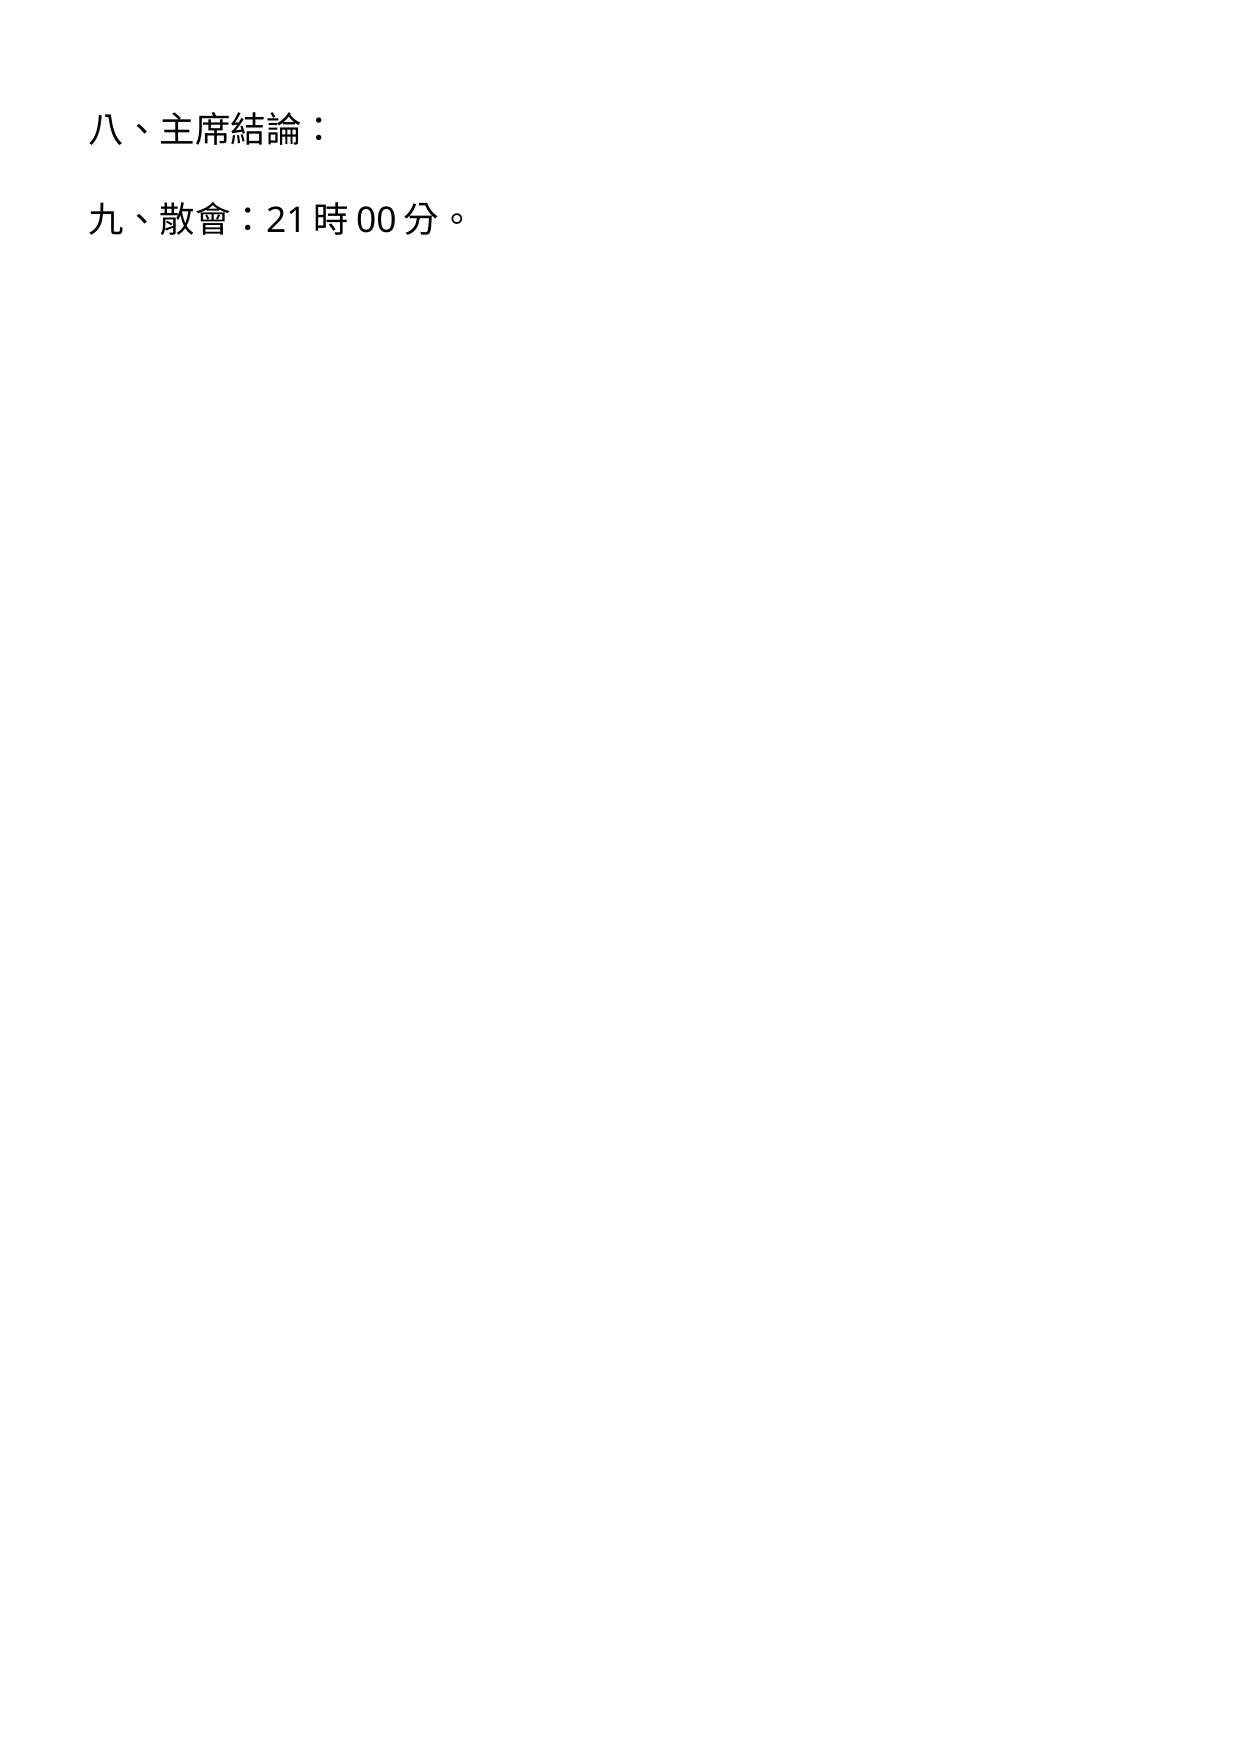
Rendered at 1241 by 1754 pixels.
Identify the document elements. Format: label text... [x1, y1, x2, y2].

text 九、散會：21時00分。 [89, 180, 1181, 255]
text 八、主席結論： [89, 89, 1181, 164]
